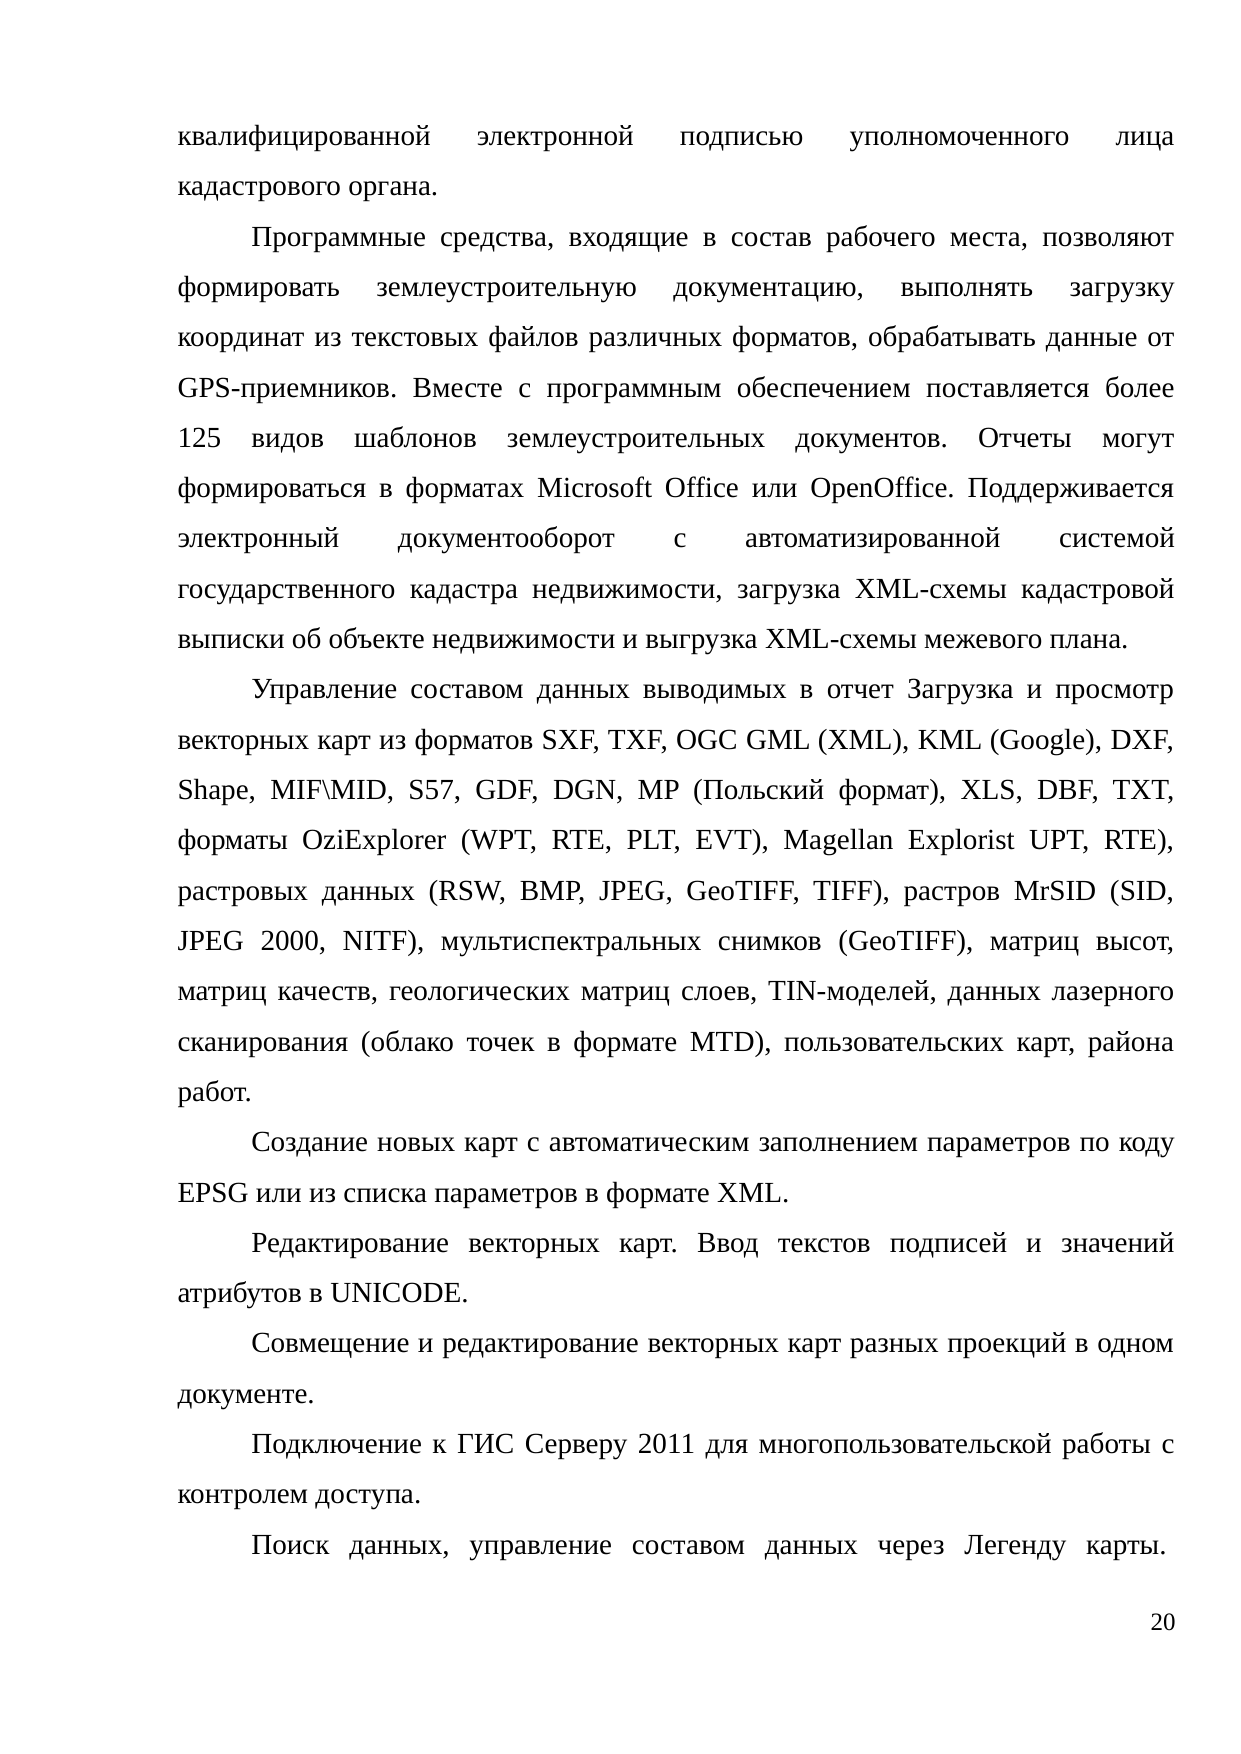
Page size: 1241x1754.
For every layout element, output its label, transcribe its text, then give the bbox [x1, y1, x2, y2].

list квалифицированной электронной подписью уполномоченного лица кадастрового органа. [177, 118, 1175, 202]
text Редактирование векторных карт. Ввод текстов подписей и значений атрибутов в UNICODE. [177, 1225, 1175, 1309]
text Поиск данных, управление составом данных через Легенду карты. [177, 1527, 1175, 1560]
text Программные средства, входящие в состав рабочего места, позволяют формировать землеустроительную документацию, выполнять загрузку координат из текстовых файлов различных форматов, обрабатывать данные от GPS-приемников. Вместе с программным обеспечением поставляется более 125 видов шаблонов землеустроительных документов. Отчеты могут формироваться в форматах Microsoft Office или OpenOffice. Поддерживается электронный документооборот с автоматизированной системой государственного кадастра недвижимости, загрузка XML-схемы кадастровой выписки об объекте недвижимости и выгрузка XML-схемы межевого плана. [177, 219, 1175, 655]
text Управление составом данных выводимых в отчет Загрузка и просмотр векторных карт из форматов SXF, TXF, OGC GML (XML), KML (Google), DXF, Shape, MIF\MID, S57, GDF, DGN, MP (Польский формат), XLS, DBF, TXT, форматы OziExplorer (WPT, RTE, PLT, EVT), Magellan Explorist UPT, RTE), растровых данных (RSW, BMP, JPEG, GeoTIFF, TIFF), растров MrSID (SID, JPEG 2000, NITF), мультиспектральных снимков (GeoTIFF), матриц высот, матриц качеств, геологических матриц слоев, TIN-моделей, данных лазерного сканирования (облако точек в формате MTD), пользовательских карт, района работ. [177, 672, 1175, 1108]
text Подключение к ГИС Серверу 2011 для многопользовательской работы с контролем доступа. [177, 1426, 1175, 1510]
text Создание новых карт с автоматическим заполнением параметров по коду EPSG или из списка параметров в формате XML. [177, 1124, 1175, 1208]
text Совмещение и редактирование векторных карт разных проекций в одном документе. [177, 1326, 1175, 1409]
